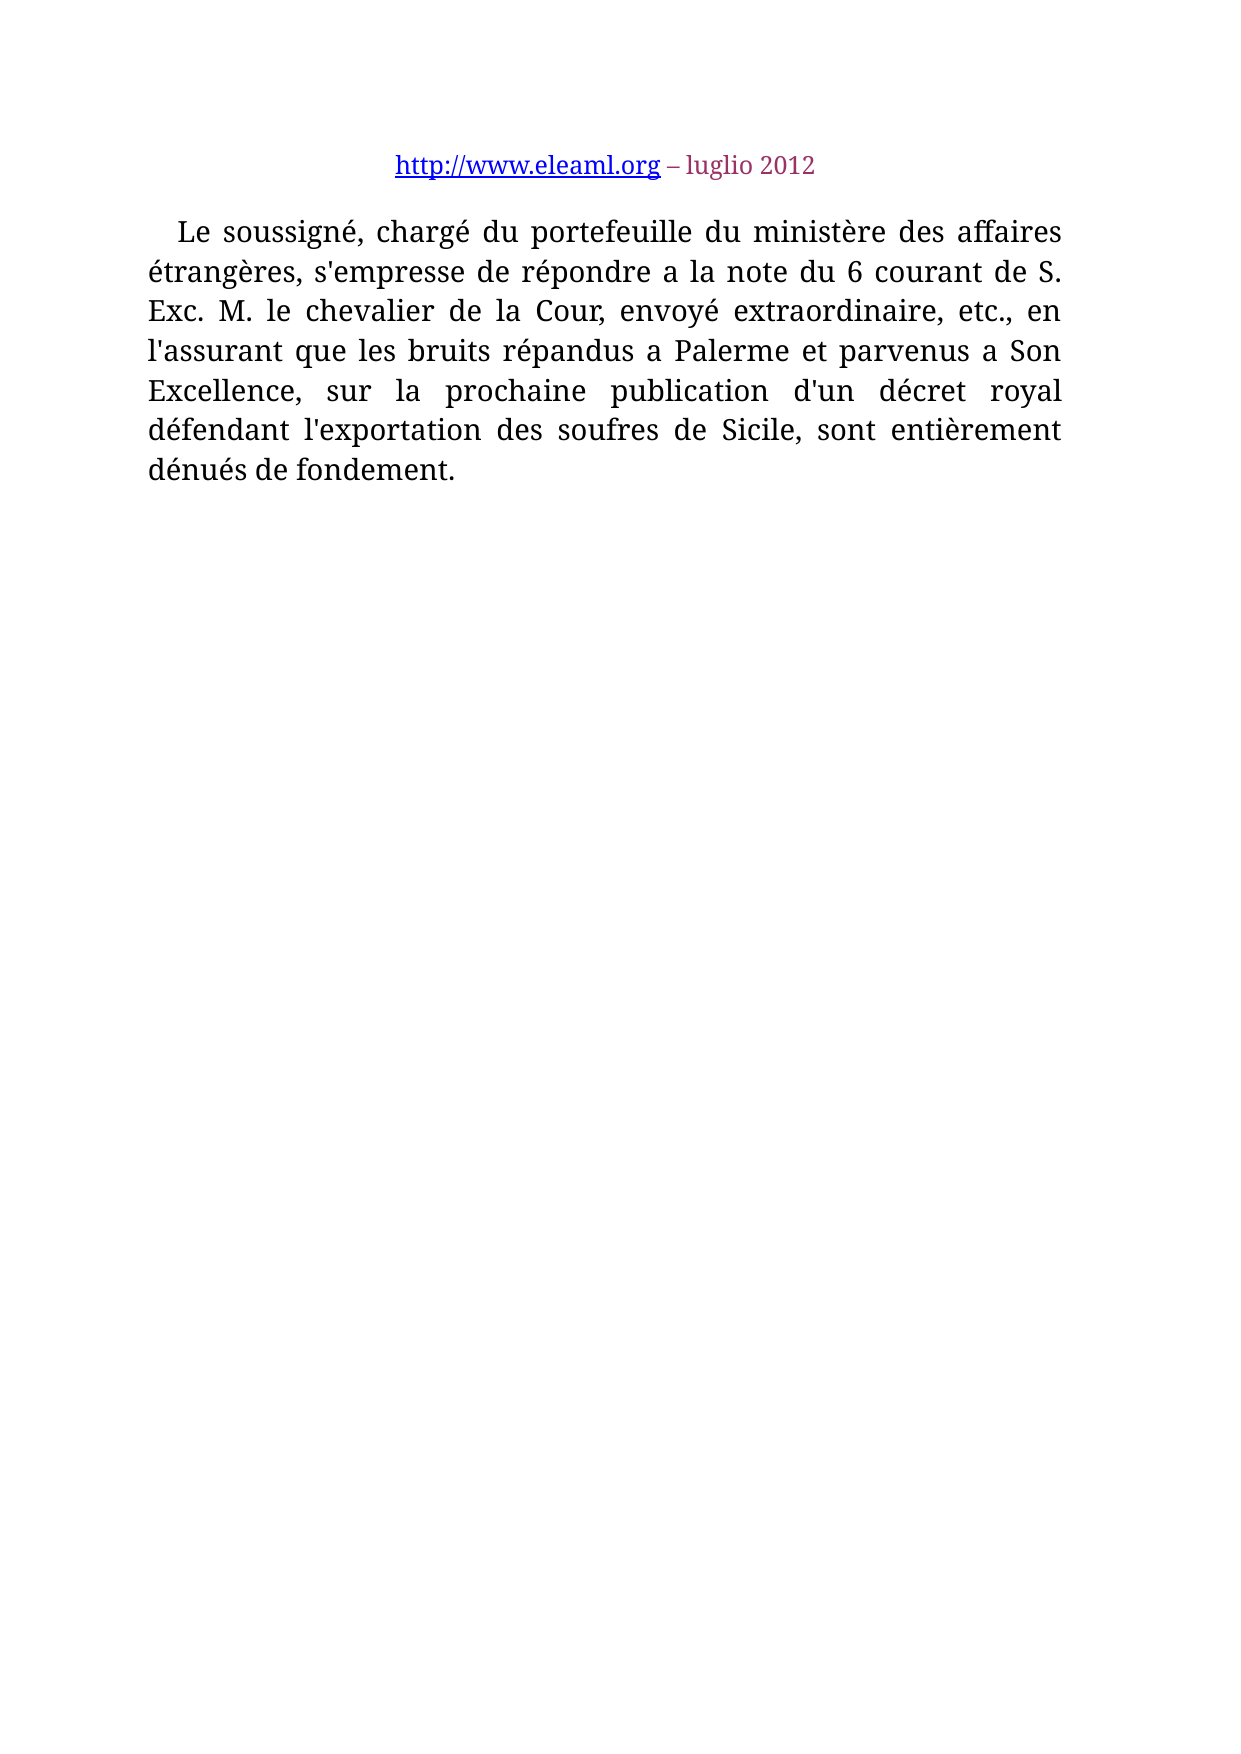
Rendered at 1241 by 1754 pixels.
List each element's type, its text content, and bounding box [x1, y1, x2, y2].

text Le soussigné, chargé du portefeuille du ministère des affaires étrangères, s'empresse de répondre a la note du 6 courant de S. Exc. M. le chevalier de la Cour, envoyé extraordinaire, etc., en l'assurant que les bruits répandus a Palerme et parvenus a Son Excellence, sur la prochaine publication d'un décret royal défendant l'exportation des soufres de Sicile, sont entièrement dénués de fondement. [148, 211, 1063, 489]
